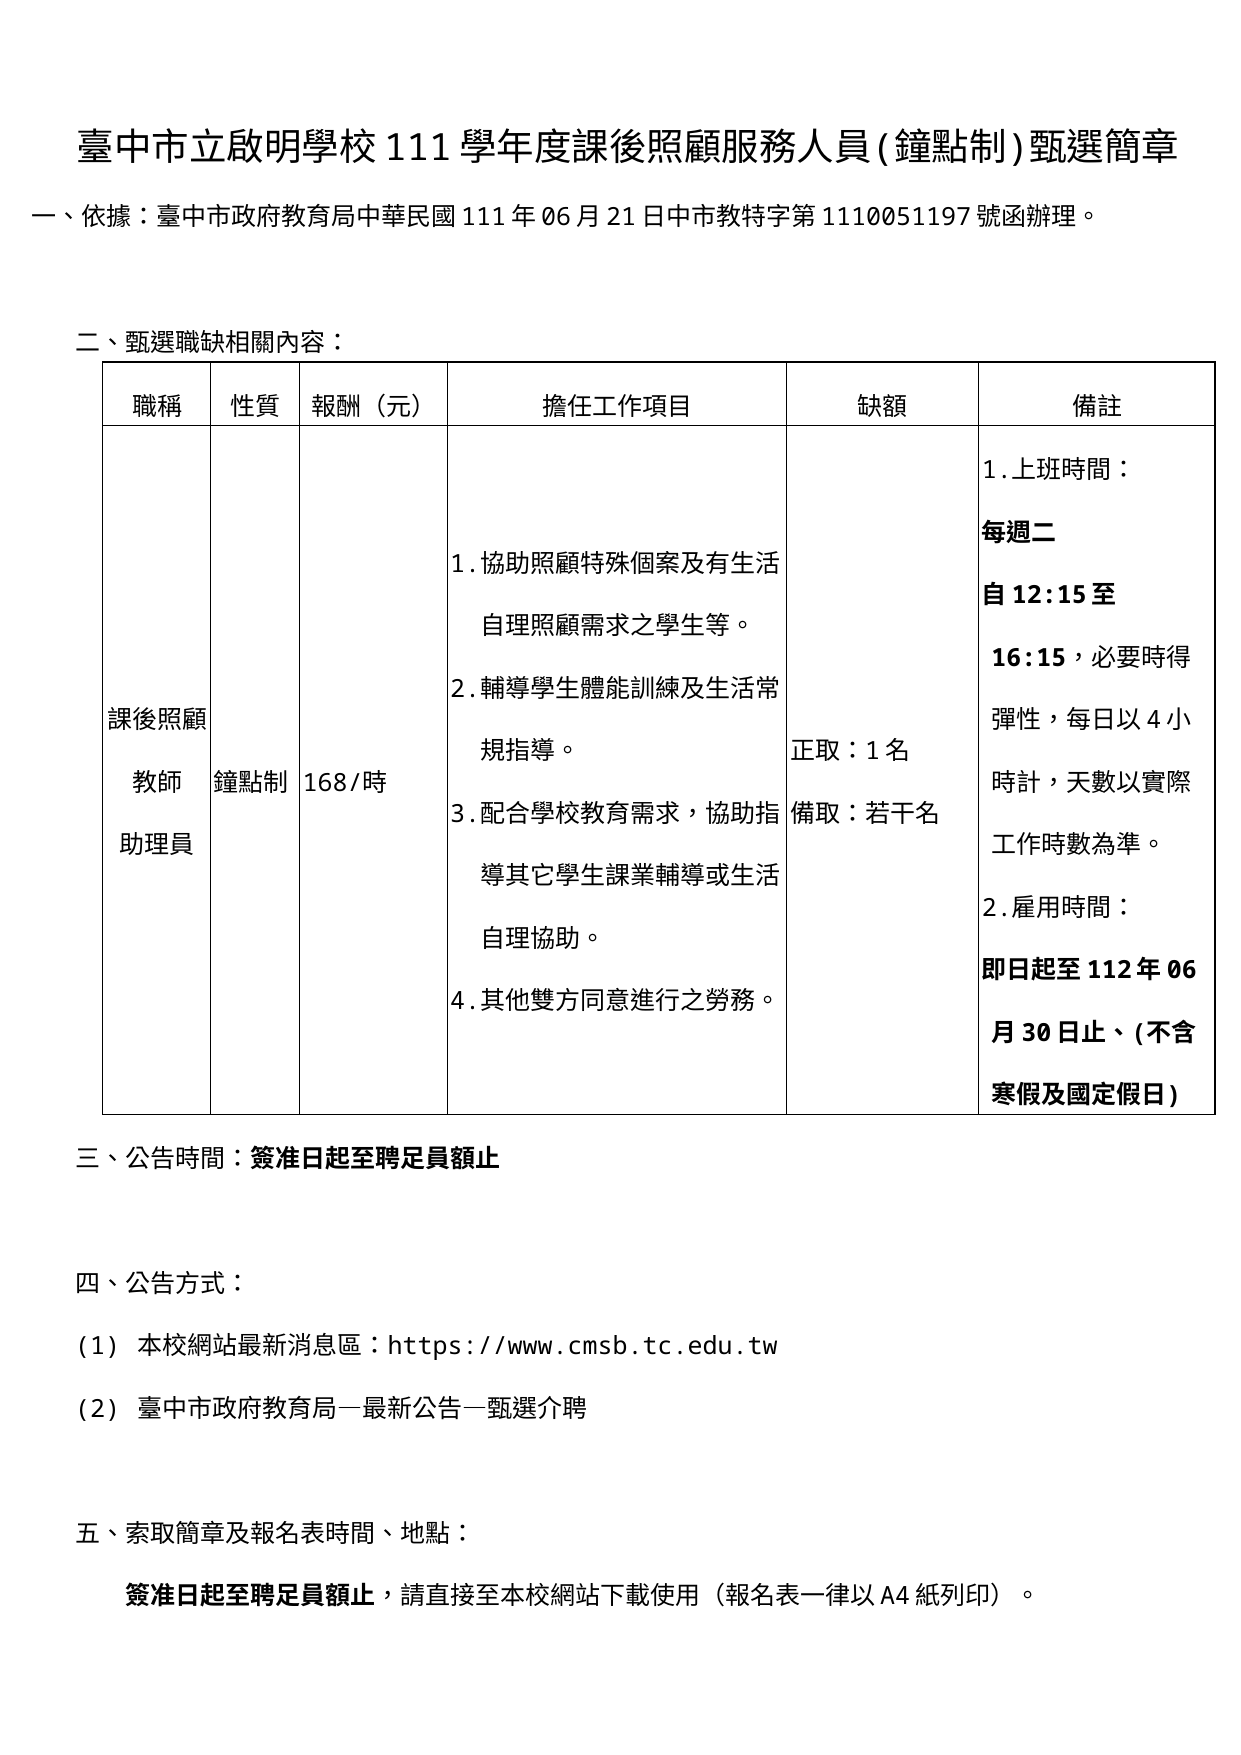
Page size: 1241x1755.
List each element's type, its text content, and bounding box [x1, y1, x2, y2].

text 三、公告時間：簽准日起至聘足員額止 [75, 1114, 1165, 1177]
text 四、公告方式： [75, 1239, 1165, 1302]
text 五、索取簡章及報名表時間、地點： [75, 1489, 1165, 1552]
table_header 臺中市立啟明學校111學年度課後照顧服務人員(鐘點制)甄選簡章 [0, 96, 1240, 171]
table_cell [1141, 171, 1240, 236]
table_cell 1.上班時間： 每週二 自12:15至16:15，必要時得彈性，每日以4小時計，天數以實際工作時數為準。 2.雇用時間： 即日起至112年06月30日止、(不含寒假及國定假日) [979, 426, 1214, 1113]
table_cell 鐘點制 [211, 426, 299, 1113]
table_header 備註 [979, 363, 1214, 425]
table_header 職稱 [103, 363, 210, 425]
table_cell 一、依據：臺中市政府教育局中華民國111年06月21日中市教特字第1110051197號函辦理。 [0, 171, 1141, 236]
table_cell 1.協助照顧特殊個案及有生活 自理照顧需求之學生等。 2.輔導學生體能訓練及生活常 規指導。 3.配合學校教育需求，協助指 導其它學生課業輔導或生活 自理協助。 4.其他雙方同意進行之勞務。 [448, 426, 786, 1113]
table_cell 168/時 [300, 426, 447, 1113]
list 臺中市政府教育局—最新公告—甄選介聘 [75, 1364, 1165, 1427]
text 簽准日起至聘足員額止，請直接至本校網站下載使用（報名表一律以A4紙列印）。 [125, 1552, 1165, 1614]
table_header 擔任工作項目 [448, 363, 786, 425]
table_header 性質 [211, 363, 299, 425]
table_header 缺額 [787, 363, 978, 425]
table_cell 課後照顧教師 助理員 [103, 426, 210, 1113]
table_header 報酬（元） [300, 363, 447, 425]
text 二、甄選職缺相關內容： [75, 299, 1165, 361]
list 本校網站最新消息區：https://www.cmsb.tc.edu.tw [75, 1302, 1165, 1364]
table_cell 正取：1名 備取：若干名 [787, 426, 978, 1113]
